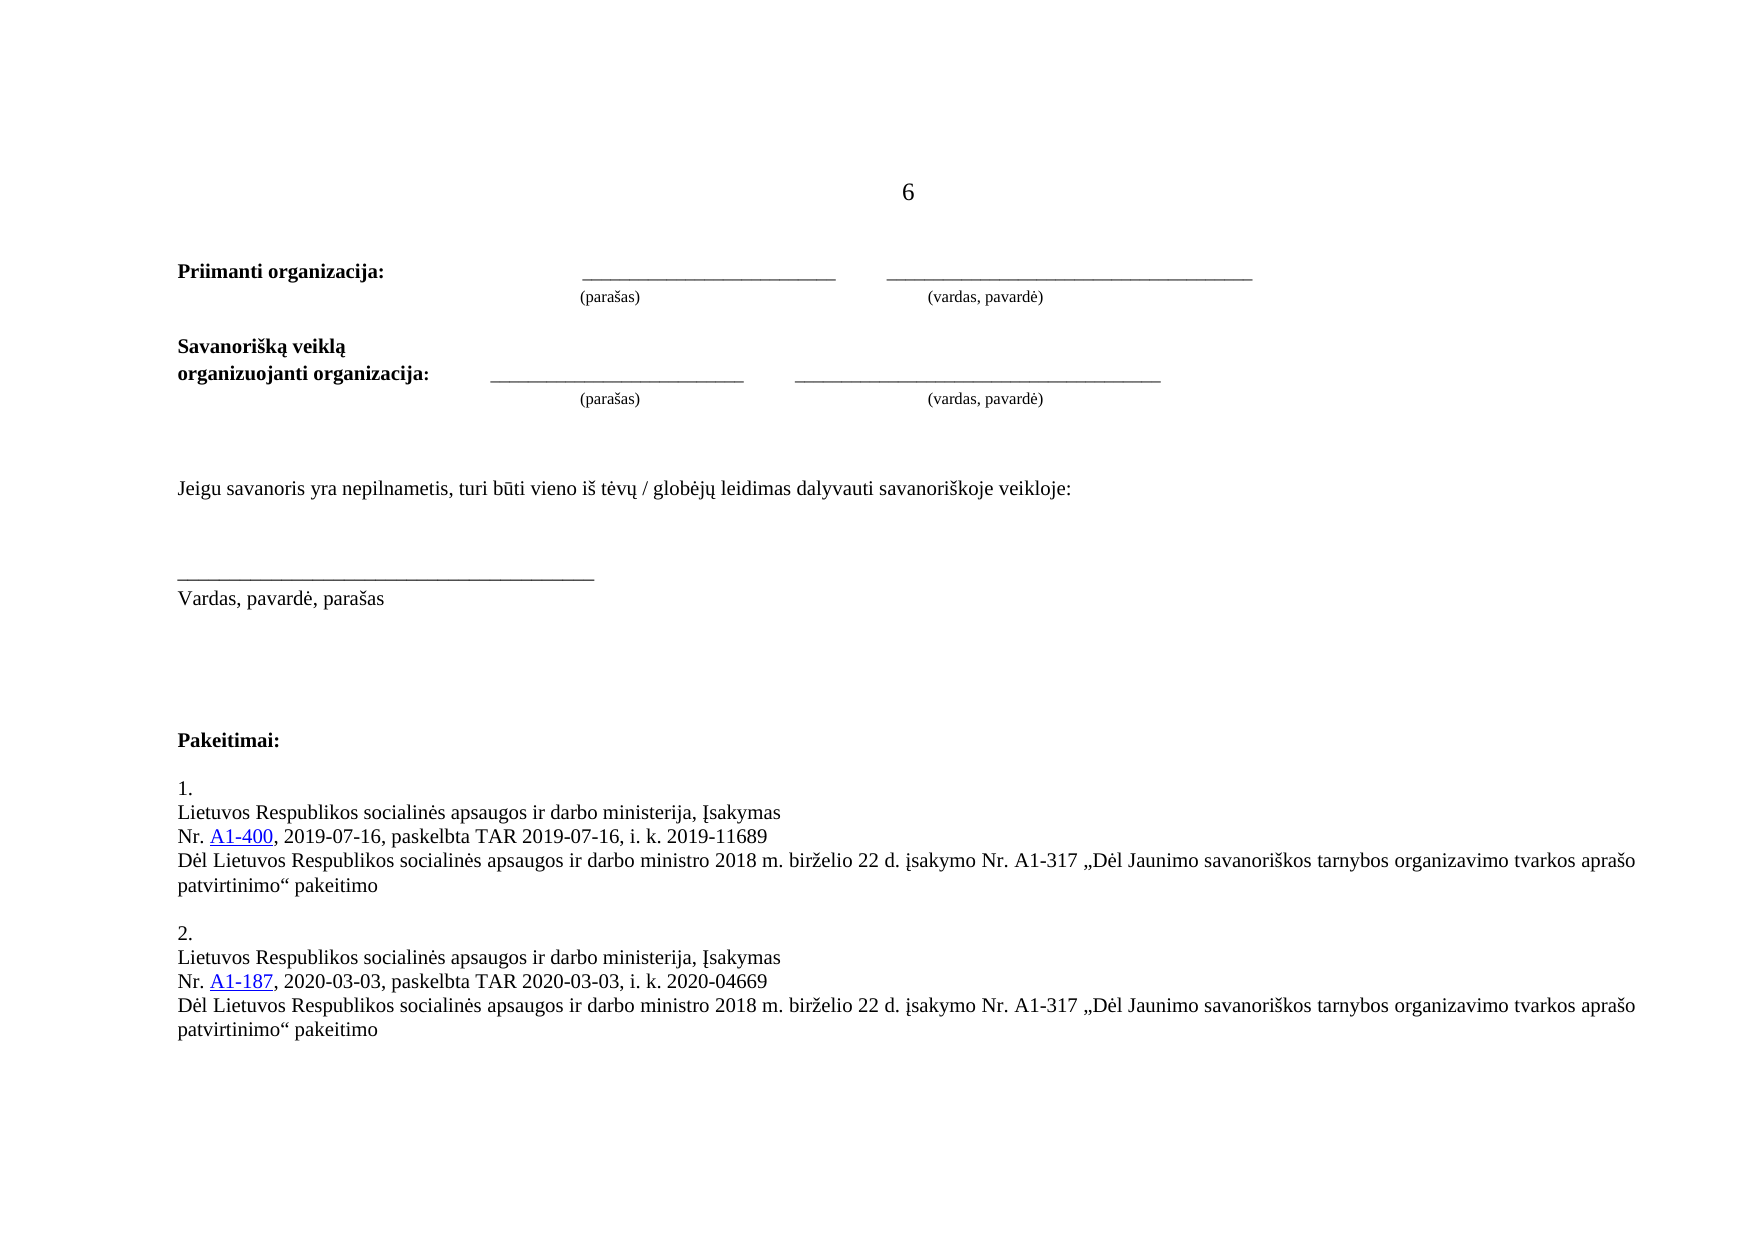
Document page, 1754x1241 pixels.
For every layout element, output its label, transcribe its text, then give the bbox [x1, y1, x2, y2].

text 2. [177, 921, 1639, 945]
text organizuojanti organizacija: ___________________________ _______________________________________ [177, 361, 1639, 385]
text Nr. A1-187, 2020-03-03, paskelbta TAR 2020-03-03, i. k. 2020-04669 [177, 969, 1639, 993]
text 1. [177, 776, 1639, 800]
text Lietuvos Respublikos socialinės apsaugos ir darbo ministerija, Įsakymas [177, 800, 1639, 824]
text Savanorišką veiklą [177, 333, 1639, 358]
text Vardas, pavardė, parašas [177, 586, 1639, 610]
text Lietuvos Respublikos socialinės apsaugos ir darbo ministerija, Įsakymas [177, 945, 1639, 969]
text ________________________________________ [177, 559, 1639, 583]
text Dėl Lietuvos Respublikos socialinės apsaugos ir darbo ministro 2018 m. birželio 22 d. įsakymo Nr. A1-317 „Dėl Jaunimo savanoriškos tarnybos organizavimo tvarkos aprašo patvirtinimo“ pakeitimo [177, 993, 1639, 1041]
text (parašas) (vardas, pavardė) [576, 389, 1639, 408]
text Pakeitimai: [177, 728, 1639, 752]
text Nr. A1-400, 2019-07-16, paskelbta TAR 2019-07-16, i. k. 2019-11689 [177, 824, 1639, 848]
text Dėl Lietuvos Respublikos socialinės apsaugos ir darbo ministro 2018 m. birželio 22 d. įsakymo Nr. A1-317 „Dėl Jaunimo savanoriškos tarnybos organizavimo tvarkos aprašo patvirtinimo“ pakeitimo [177, 848, 1639, 897]
text Jeigu savanoris yra nepilnametis, turi būti vieno iš tėvų / globėjų leidimas dalyvauti savanoriškoje veikloje: [177, 476, 1639, 500]
text Priimanti organizacija: ___________________________ _______________________________________ [177, 259, 1639, 283]
text (parašas) (vardas, pavardė) [576, 287, 1639, 306]
